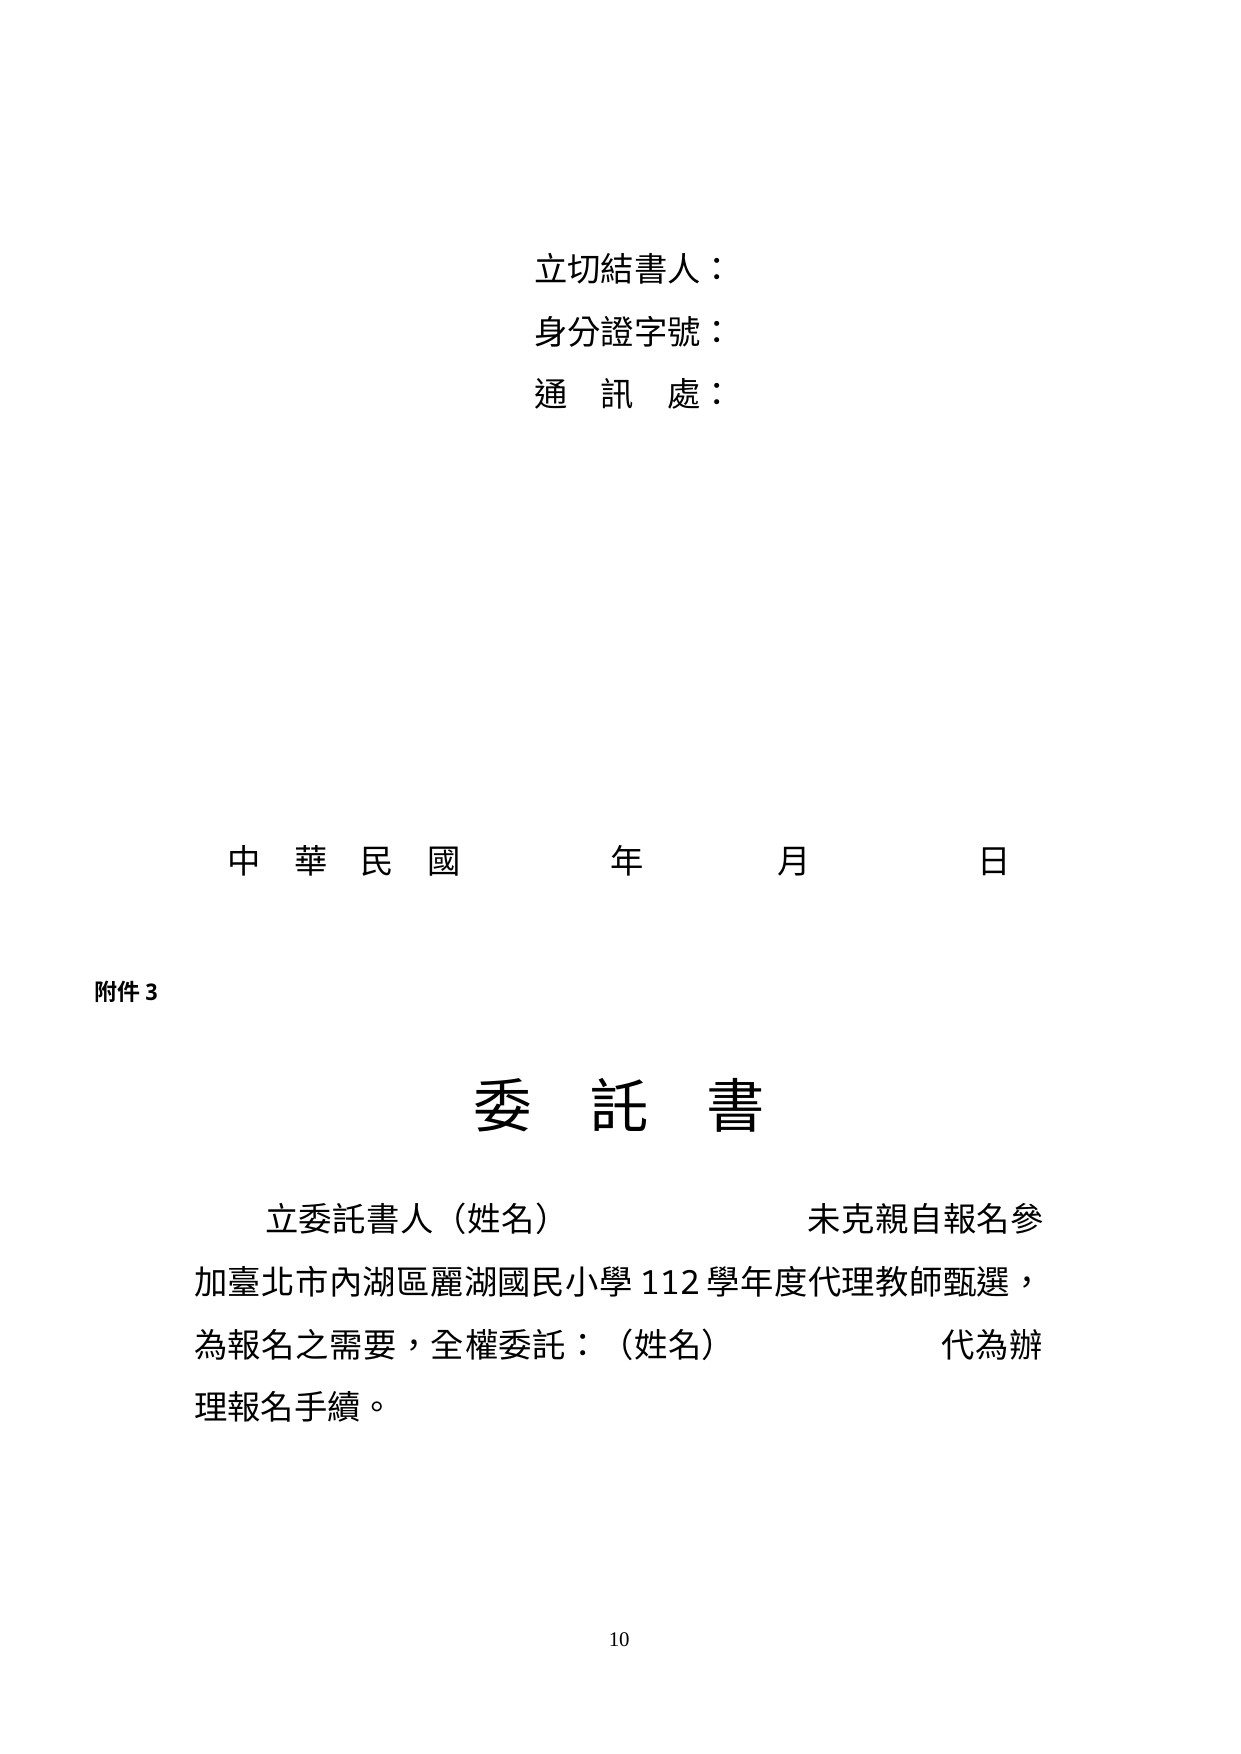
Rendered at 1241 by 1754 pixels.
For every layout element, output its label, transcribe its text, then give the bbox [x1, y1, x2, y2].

text 通 訊 處： [94, 351, 1144, 413]
text 身分證字號： [94, 288, 1144, 351]
text 中 華 民 國 年 月 日 [94, 832, 1144, 884]
text 附件3 [94, 959, 1144, 1011]
text 委 託 書 [94, 1086, 1144, 1138]
text 立委託書人（姓名） 未克親自報名參加臺北市內湖區麗湖國民小學112學年度代理教師甄選，為報名之需要，全權委託：（姓名） 代為辦理報名手續。 [194, 1176, 1044, 1426]
text 立切結書人： [94, 226, 1144, 288]
